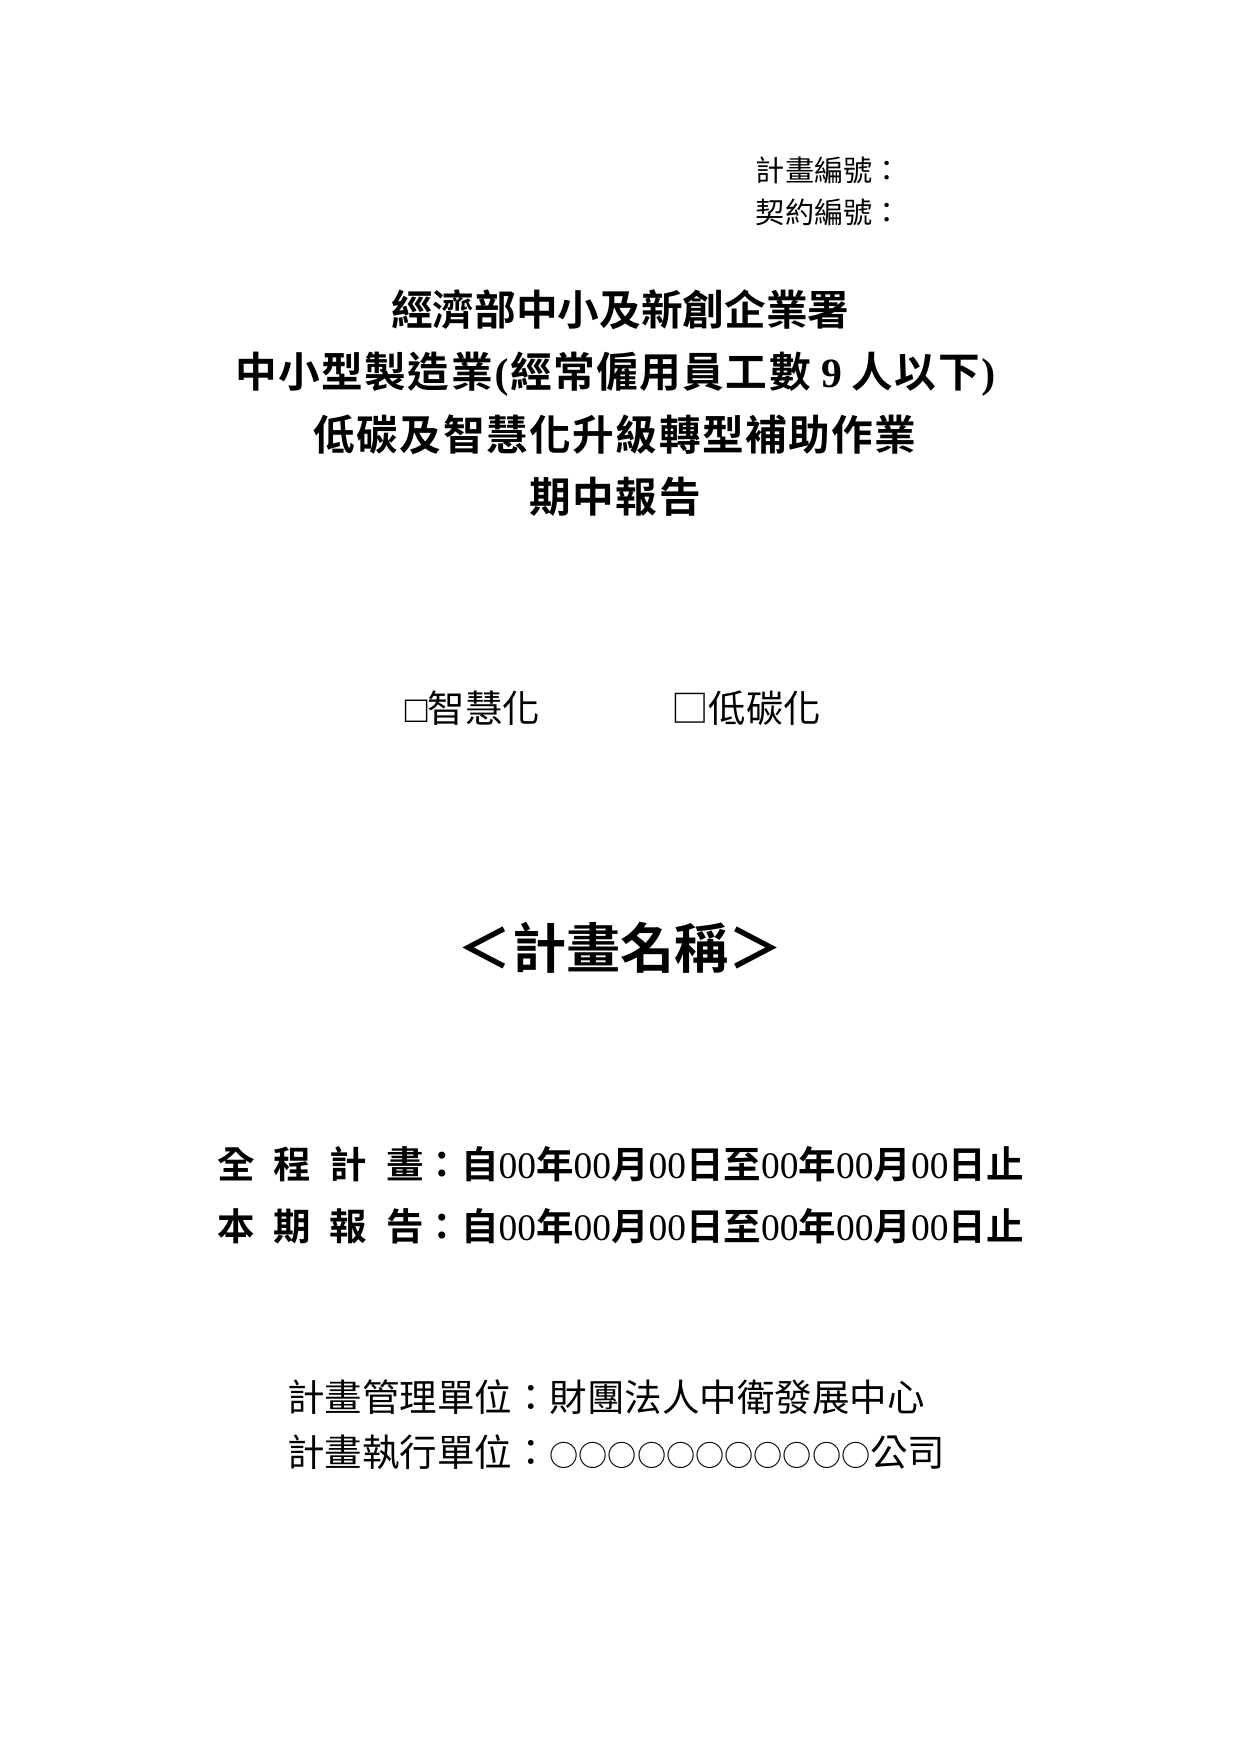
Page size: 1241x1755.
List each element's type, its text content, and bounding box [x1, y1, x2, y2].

text 計畫執行單位：○○○○○○○○○○○公司 [118, 1422, 1122, 1477]
text 期中報告 [118, 463, 1112, 525]
text □智慧化 □低碳化 [103, 679, 1122, 733]
text 中小型製造業(經常僱用員工數9人以下) [118, 338, 1112, 400]
text ＜計畫名稱＞ [118, 906, 1122, 984]
text 經濟部中小及新創企業署 [118, 275, 1122, 338]
subtitle 契約編號： [756, 190, 1122, 232]
text 全 程 計 畫：自00年00月00日至00年00月00日止 [118, 1128, 1122, 1191]
text 低碳及智慧化升級轉型補助作業 [118, 400, 1112, 463]
text 本 期 報 告：自00年00月00日至00年00月00日止 [118, 1191, 1122, 1253]
subtitle 計畫編號： [756, 148, 1122, 190]
text 計畫管理單位：財團法人中衛發展中心 [287, 1368, 1122, 1422]
